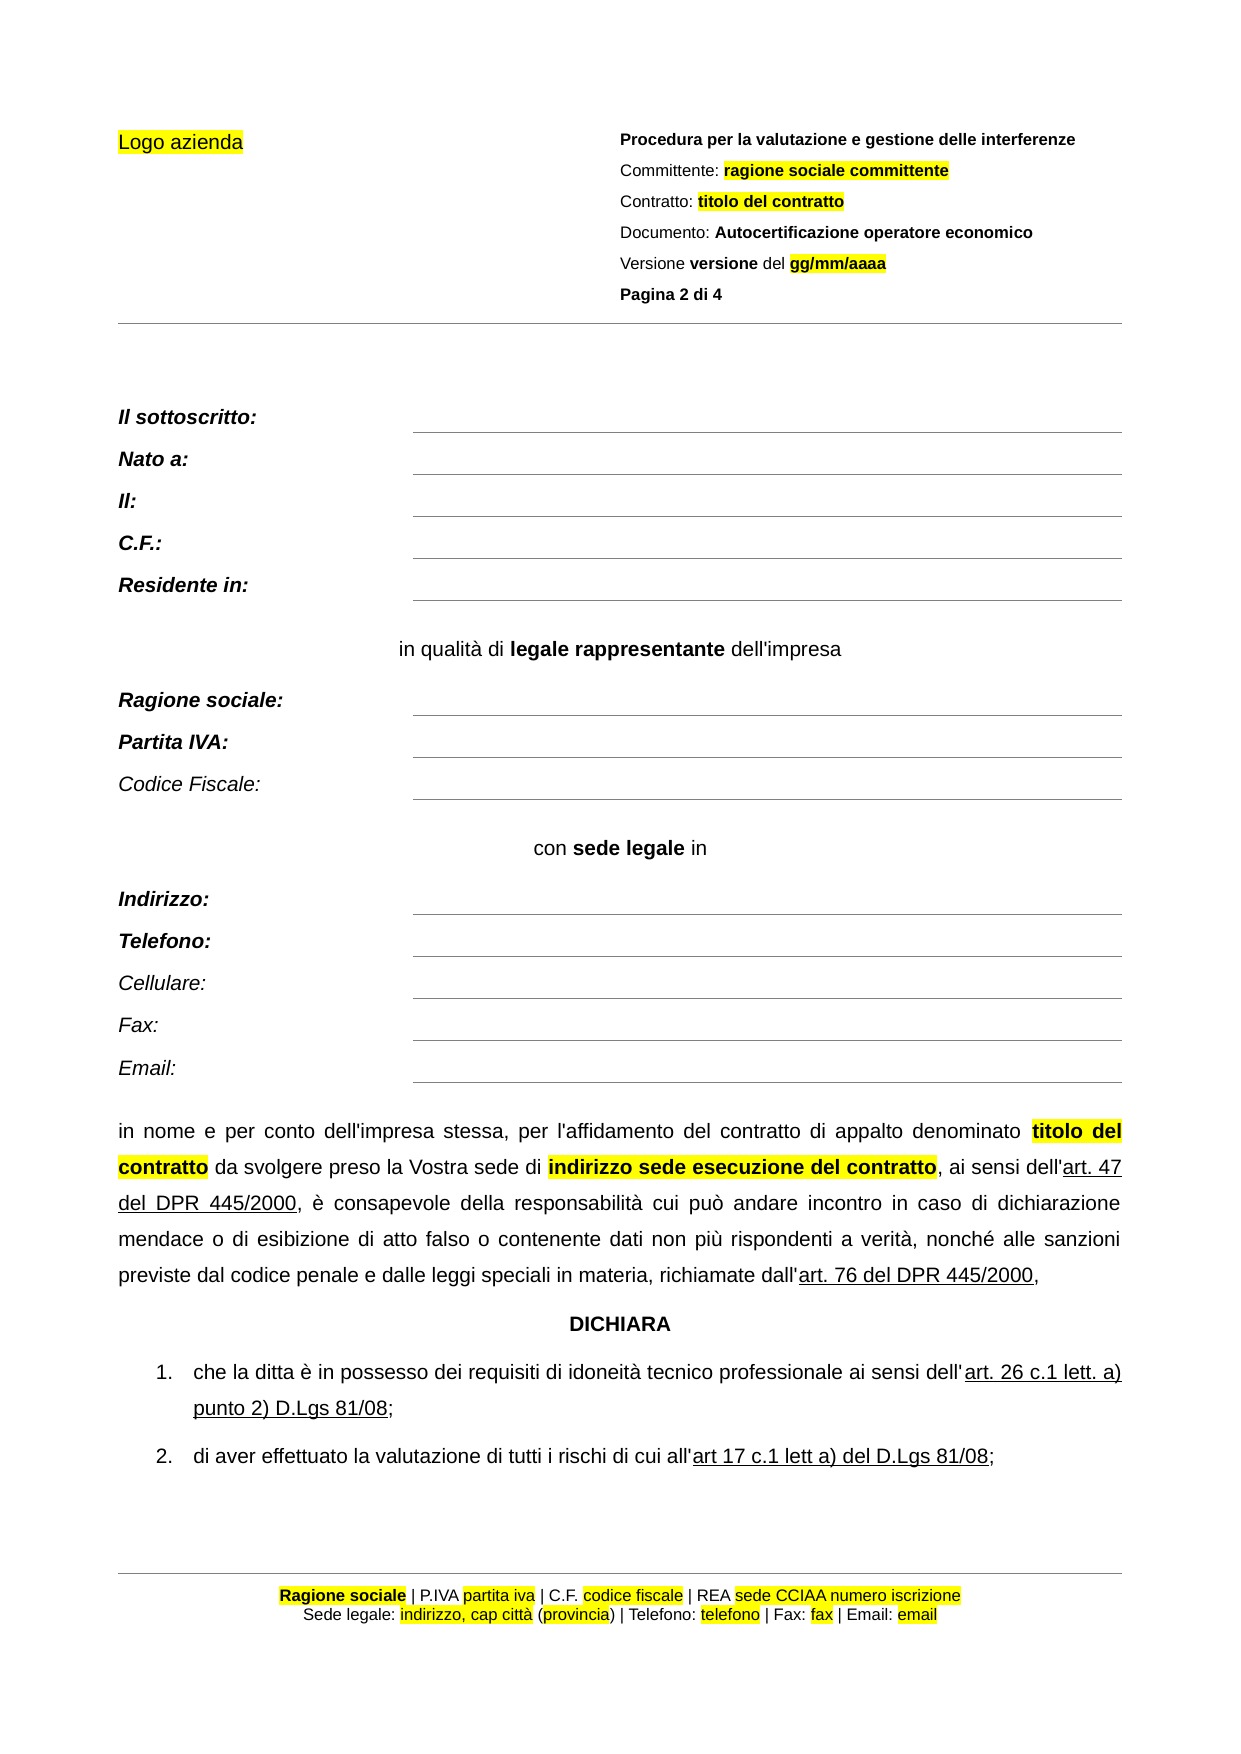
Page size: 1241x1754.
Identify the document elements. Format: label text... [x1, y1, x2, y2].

list che la ditta è in possesso dei requisiti di idoneità tecnico professionale ai sensi dell'art. 26 c.1 lett. a) punto 2) D.Lgs 81/08; [156, 1360, 1122, 1420]
table_cell [413, 999, 1122, 1040]
table_header Ragione sociale: [118, 673, 413, 715]
table_header Il sottoscritto: [118, 390, 413, 431]
table_cell Cellulare: [118, 956, 413, 998]
table_cell C.F.: [118, 516, 413, 558]
table_cell [413, 1041, 1122, 1082]
table_header [413, 673, 1122, 715]
table_cell Residente in: [118, 558, 413, 600]
table_cell [413, 716, 1122, 757]
table_cell [413, 517, 1122, 558]
text DICHIARA [118, 1311, 1122, 1335]
table_cell [413, 758, 1122, 799]
table_cell Il: [118, 474, 413, 516]
table_cell Telefono: [118, 914, 413, 956]
table_header [413, 873, 1122, 914]
table_cell Nato a: [118, 431, 413, 473]
list di aver effettuato la valutazione di tutti i rischi di cui all'art 17 c.1 lett a) del D.Lgs 81/08; [156, 1444, 1122, 1468]
table_cell [413, 559, 1122, 600]
text in qualità di legale rappresentante dell'impresa [118, 637, 1122, 661]
table_cell [413, 957, 1122, 998]
text in nome e per conto dell'impresa stessa, per l'affidamento del contratto di appalto denominato titolo del contratto da svolgere preso la Vostra sede di indirizzo sede esecuzione del contratto, ai sensi dell'art. 47 del DPR 445/2000, è consapevole della responsabilità cui può andare incontro in caso di dichiarazione mendace o di esibizione di atto falso o contenente dati non più rispondenti a verità, nonché alle sanzioni previste dal codice penale e dalle leggi speciali in materia, richiamate dall'art. 76 del DPR 445/2000, [118, 1119, 1122, 1287]
table_header Indirizzo: [118, 873, 413, 914]
table_cell [413, 915, 1122, 956]
text con sede legale in [118, 836, 1122, 860]
table_cell [413, 475, 1122, 516]
table_header [413, 390, 1122, 431]
table_cell Email: [118, 1040, 413, 1082]
table_cell Codice Fiscale: [118, 757, 413, 799]
table_cell Fax: [118, 998, 413, 1040]
table_cell Partita IVA: [118, 715, 413, 757]
table_cell [413, 433, 1122, 473]
